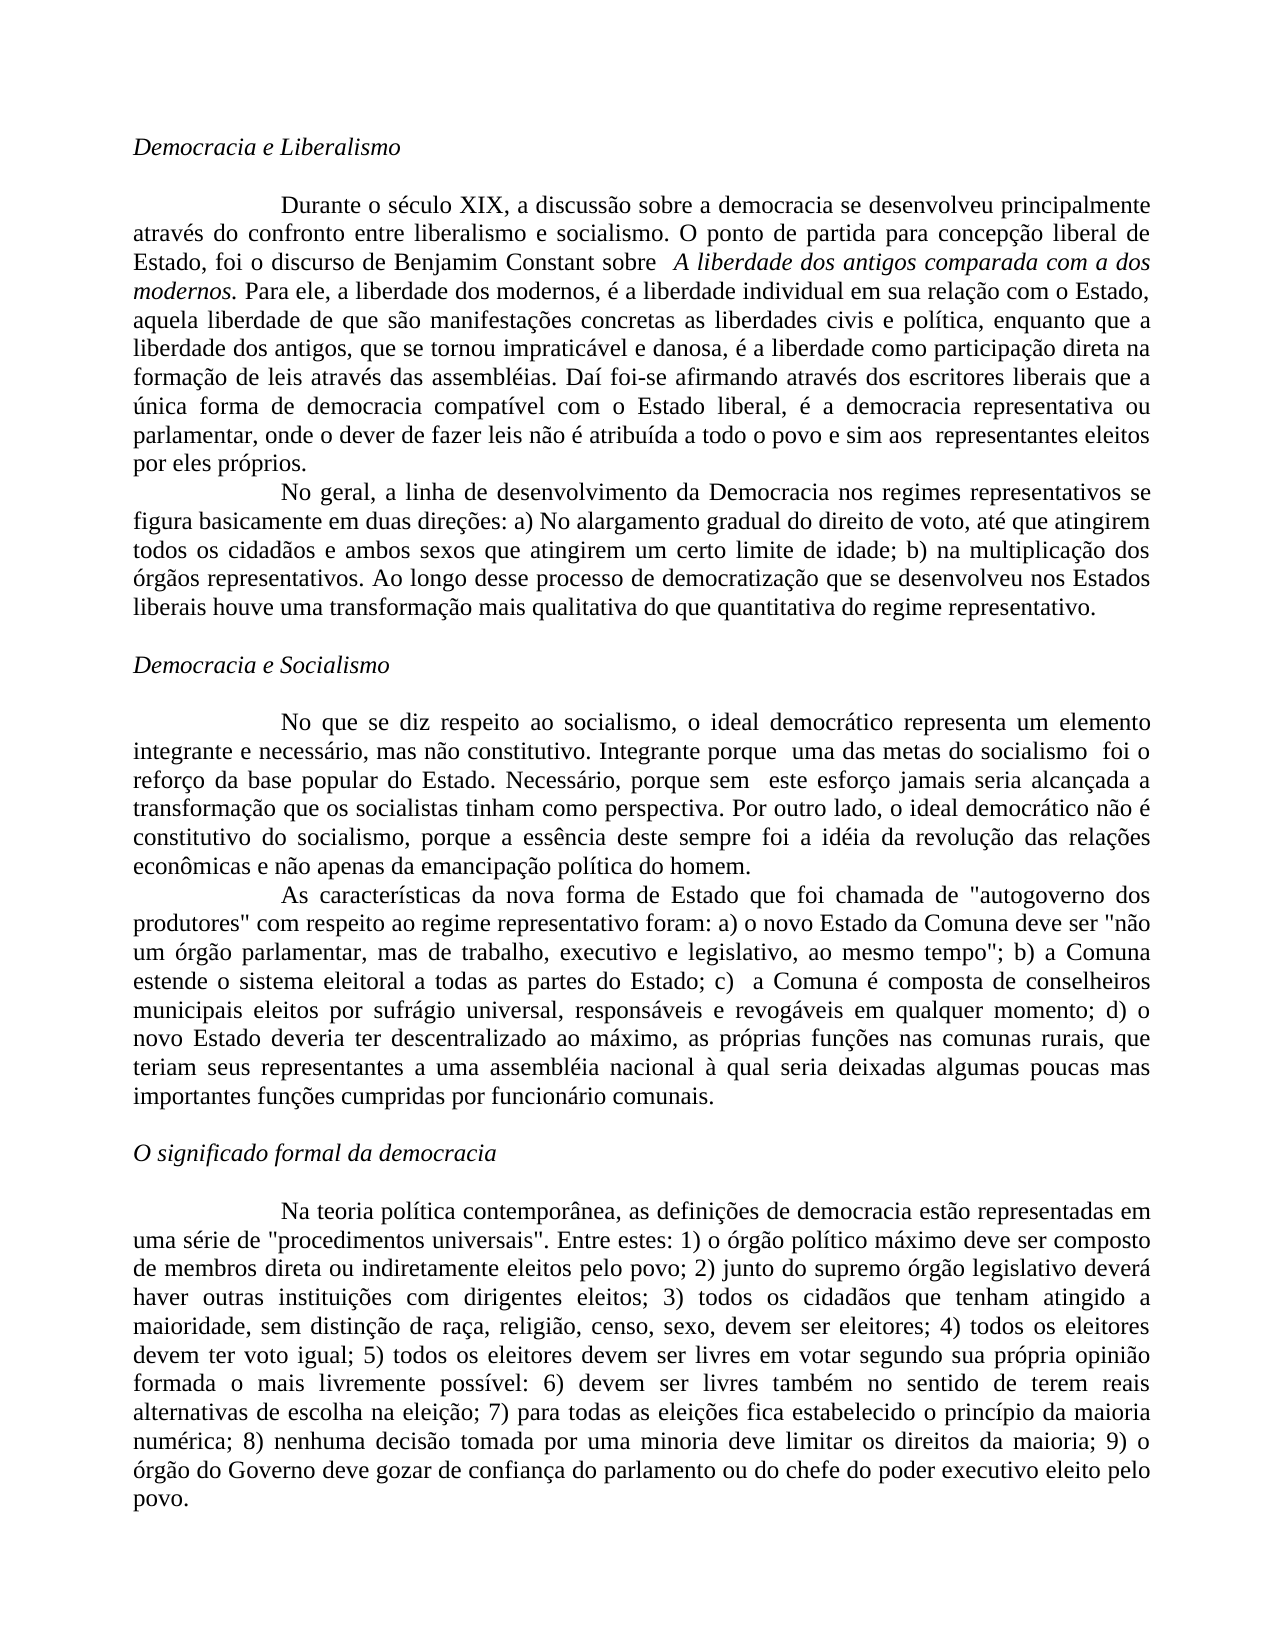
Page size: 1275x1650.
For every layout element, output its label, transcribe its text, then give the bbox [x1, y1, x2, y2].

text Na teoria política contemporânea, as definições de democracia estão representadas em uma série de "procedimentos universais". Entre estes: 1) o órgão político máximo deve ser composto de membros direta ou indiretamente eleitos pelo povo; 2) junto do supremo órgão legislativo deverá haver outras instituições com dirigentes eleitos; 3) todos os cidadãos que tenham atingido a maioridade, sem distinção de raça, religião, censo, sexo, devem ser eleitores; 4) todos os eleitores devem ter voto igual; 5) todos os eleitores devem ser livres em votar segundo sua própria opinião formada o mais livremente possível: 6) devem ser livres também no sentido de terem reais alternativas de escolha na eleição; 7) para todas as eleições fica estabelecido o princípio da maioria numérica; 8) nenhuma decisão tomada por uma minoria deve limitar os direitos da maioria; 9) o órgão do Governo deve gozar de confiança do parlamento ou do chefe do poder executivo eleito pelo povo. [133, 1196, 1152, 1512]
text No que se diz respeito ao socialismo, o ideal democrático representa um elemento integrante e necessário, mas não constitutivo. Integrante porque uma das metas do socialismo foi o reforço da base popular do Estado. Necessário, porque sem este esforço jamais seria alcançada a transformação que os socialistas tinham como perspectiva. Por outro lado, o ideal democrático não é constitutivo do socialismo, porque a essência deste sempre foi a idéia da revolução das relações econômicas e não apenas da emancipação política do homem. [133, 707, 1152, 880]
text Democracia e Socialismo [133, 650, 1152, 678]
text No geral, a linha de desenvolvimento da Democracia nos regimes representativos se figura basicamente em duas direções: a) No alargamento gradual do direito de voto, até que atingirem todos os cidadãos e ambos sexos que atingirem um certo limite de idade; b) na multiplicação dos órgãos representativos. Ao longo desse processo de democratização que se desenvolveu nos Estados liberais houve uma transformação mais qualitativa do que quantitativa do regime representativo. [133, 477, 1152, 621]
text Durante o século XIX, a discussão sobre a democracia se desenvolveu principalmente através do confronto entre liberalismo e socialismo. O ponto de partida para concepção liberal de Estado, foi o discurso de Benjamim Constant sobre A liberdade dos antigos comparada com a dos modernos. Para ele, a liberdade dos modernos, é a liberdade individual em sua relação com o Estado, aquela liberdade de que são manifestações concretas as liberdades civis e política, enquanto que a liberdade dos antigos, que se tornou impraticável e danosa, é a liberdade como participação direta na formação de leis através das assembléias. Daí foi-se afirmando através dos escritores liberais que a única forma de democracia compatível com o Estado liberal, é a democracia representativa ou parlamentar, onde o dever de fazer leis não é atribuída a todo o povo e sim aos representantes eleitos por eles próprios. [133, 190, 1152, 477]
text O significado formal da democracia [133, 1138, 1152, 1167]
text Democracia e Liberalismo [133, 132, 1152, 161]
text As características da nova forma de Estado que foi chamada de "autogoverno dos produtores" com respeito ao regime representativo foram: a) o novo Estado da Comuna deve ser "não um órgão parlamentar, mas de trabalho, executivo e legislativo, ao mesmo tempo"; b) a Comuna estende o sistema eleitoral a todas as partes do Estado; c) a Comuna é composta de conselheiros municipais eleitos por sufrágio universal, responsáveis e revogáveis em qualquer momento; d) o novo Estado deveria ter descentralizado ao máximo, as próprias funções nas comunas rurais, que teriam seus representantes a uma assembléia nacional à qual seria deixadas algumas poucas mas importantes funções cumpridas por funcionário comunais. [133, 880, 1152, 1110]
